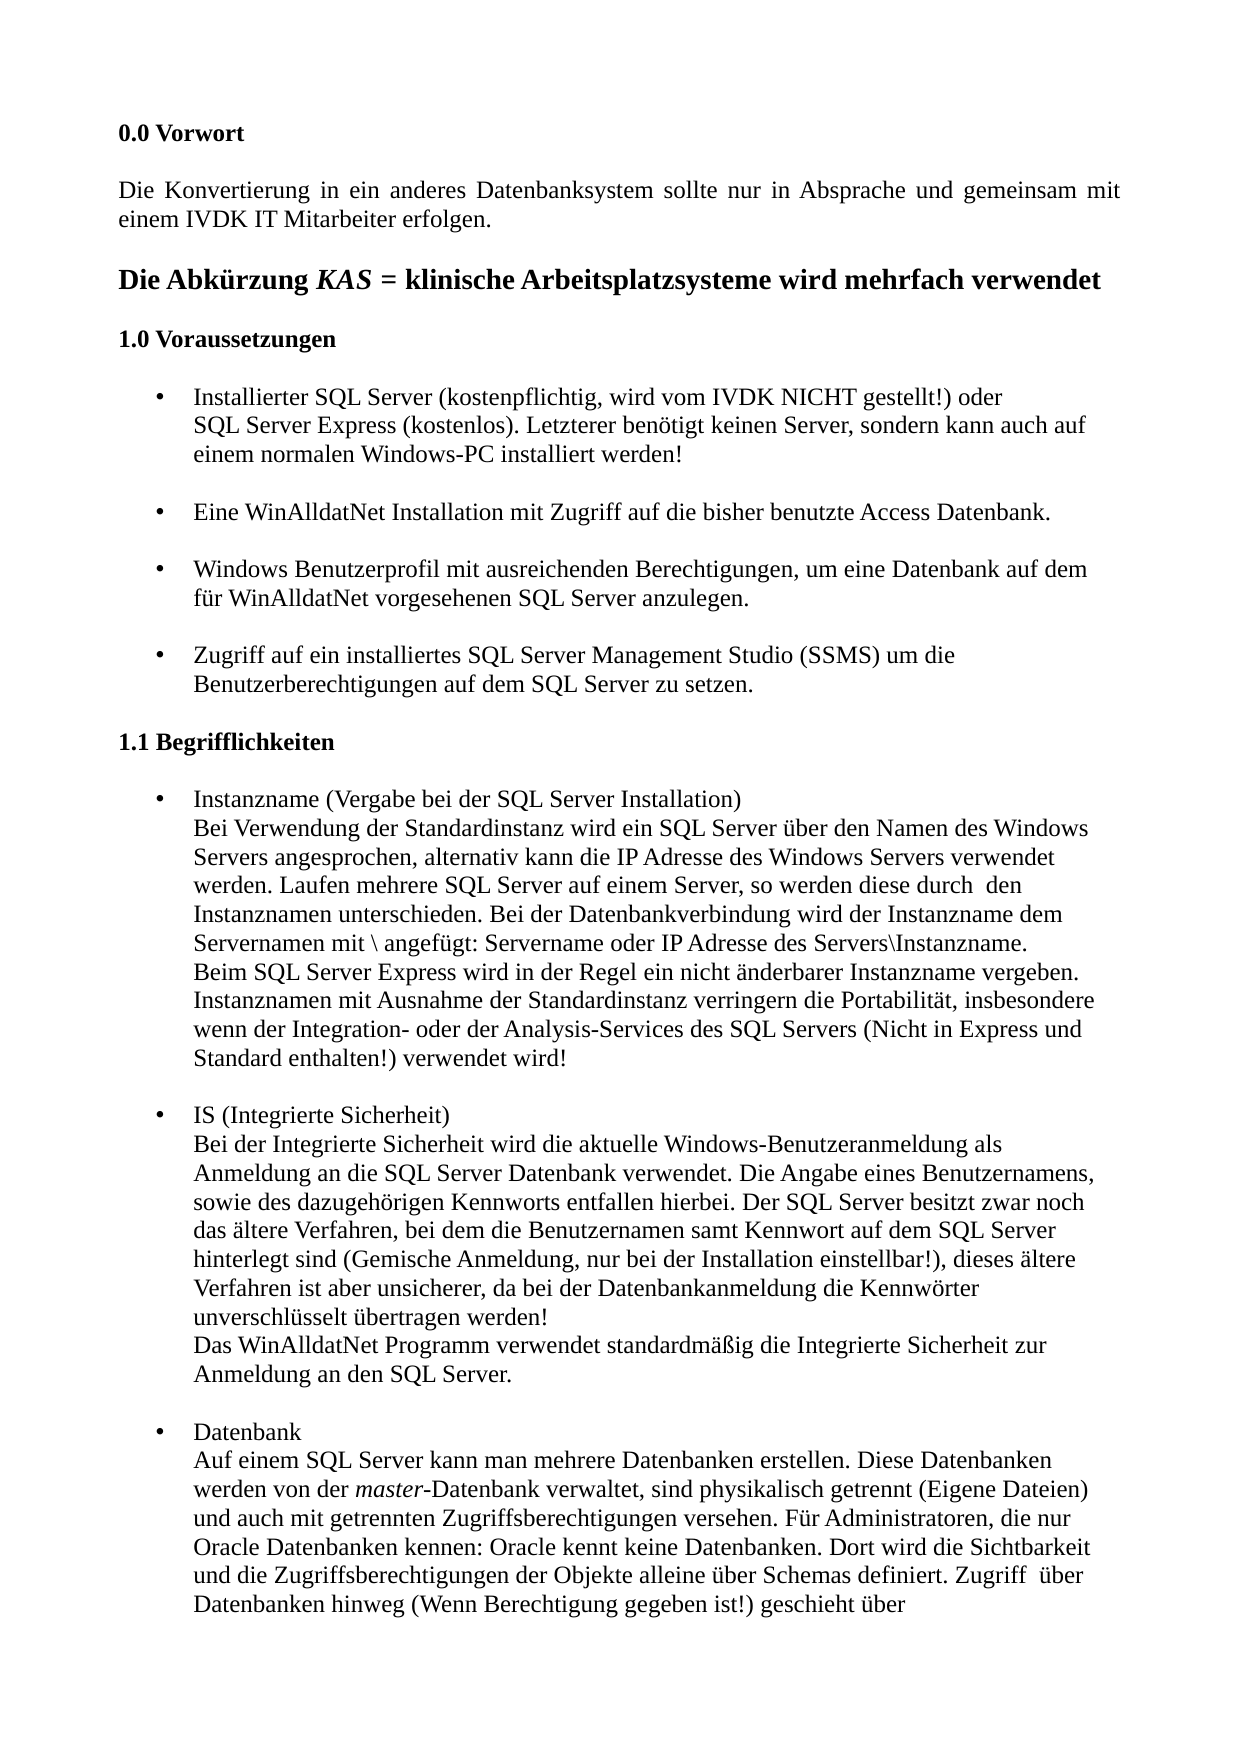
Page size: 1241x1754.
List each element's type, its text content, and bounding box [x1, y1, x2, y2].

list Datenbank Auf einem SQL Server kann man mehrere Datenbanken erstellen. Diese Datenbanken werden von der master-Datenbank verwaltet, sind physikalisch getrennt (Eigene Dateien) und auch mit getrennten Zugriffsberechtigungen versehen. Für Administratoren, die nur Oracle Datenbanken kennen: Oracle kennt keine Datenbanken. Dort wird die Sichtbarkeit und die Zugriffsberechtigungen der Objekte alleine über Schemas definiert. Zugriff über Datenbanken hinweg (Wenn Berechtigung gegeben ist!) geschieht über [156, 1417, 1122, 1618]
text 1.0 Voraussetzungen [118, 324, 1122, 353]
list Instanzname (Vergabe bei der SQL Server Installation) Bei Verwendung der Standardinstanz wird ein SQL Server über den Namen des Windows Servers angesprochen, alternativ kann die IP Adresse des Windows Servers verwendet werden. Laufen mehrere SQL Server auf einem Server, so werden diese durch den Instanznamen unterschieden. Bei der Datenbankverbindung wird der Instanzname dem Servernamen mit \ angefügt: Servername oder IP Adresse des Servers\Instanzname. Beim SQL Server Express wird in der Regel ein nicht änderbarer Instanzname vergeben. Instanznamen mit Ausnahme der Standardinstanz verringern die Portabilität, insbesondere wenn der Integration- oder der Analysis-Services des SQL Servers (Nicht in Express und Standard enthalten!) verwendet wird! [156, 784, 1122, 1072]
text Die Konvertierung in ein anderes Datenbanksystem sollte nur in Absprache und gemeinsam mit einem IVDK IT Mitarbeiter erfolgen. [118, 176, 1122, 233]
list Eine WinAlldatNet Installation mit Zugriff auf die bisher benutzte Access Datenbank. [156, 497, 1122, 554]
text Die Abkürzung KAS = klinische Arbeitsplatzsysteme wird mehrfach verwendet [118, 262, 1122, 295]
text 1.1 Begrifflichkeiten [118, 727, 1122, 755]
text 0.0 Vorwort [118, 118, 1122, 147]
list Zugriff auf ein installiertes SQL Server Management Studio (SSMS) um die Benutzerberechtigungen auf dem SQL Server zu setzen. [156, 640, 1122, 727]
list Windows Benutzerprofil mit ausreichenden Berechtigungen, um eine Datenbank auf dem für WinAlldatNet vorgesehenen SQL Server anzulegen. [156, 554, 1122, 640]
list IS (Integrierte Sicherheit) Bei der Integrierte Sicherheit wird die aktuelle Windows-Benutzeranmeldung als Anmeldung an die SQL Server Datenbank verwendet. Die Angabe eines Benutzernamens, sowie des dazugehörigen Kennworts entfallen hierbei. Der SQL Server besitzt zwar noch das ältere Verfahren, bei dem die Benutzernamen samt Kennwort auf dem SQL Server hinterlegt sind (Gemische Anmeldung, nur bei der Installation einstellbar!), dieses ältere Verfahren ist aber unsicherer, da bei der Datenbankanmeldung die Kennwörter unverschlüsselt übertragen werden! Das WinAlldatNet Programm verwendet standardmäßig die Integrierte Sicherheit zur Anmeldung an den SQL Server. [156, 1100, 1122, 1388]
list Installierter SQL Server (kostenpflichtig, wird vom IVDK NICHT gestellt!) oder SQL Server Express (kostenlos). Letzterer benötigt keinen Server, sondern kann auch auf einem normalen Windows-PC installiert werden! [156, 382, 1122, 497]
